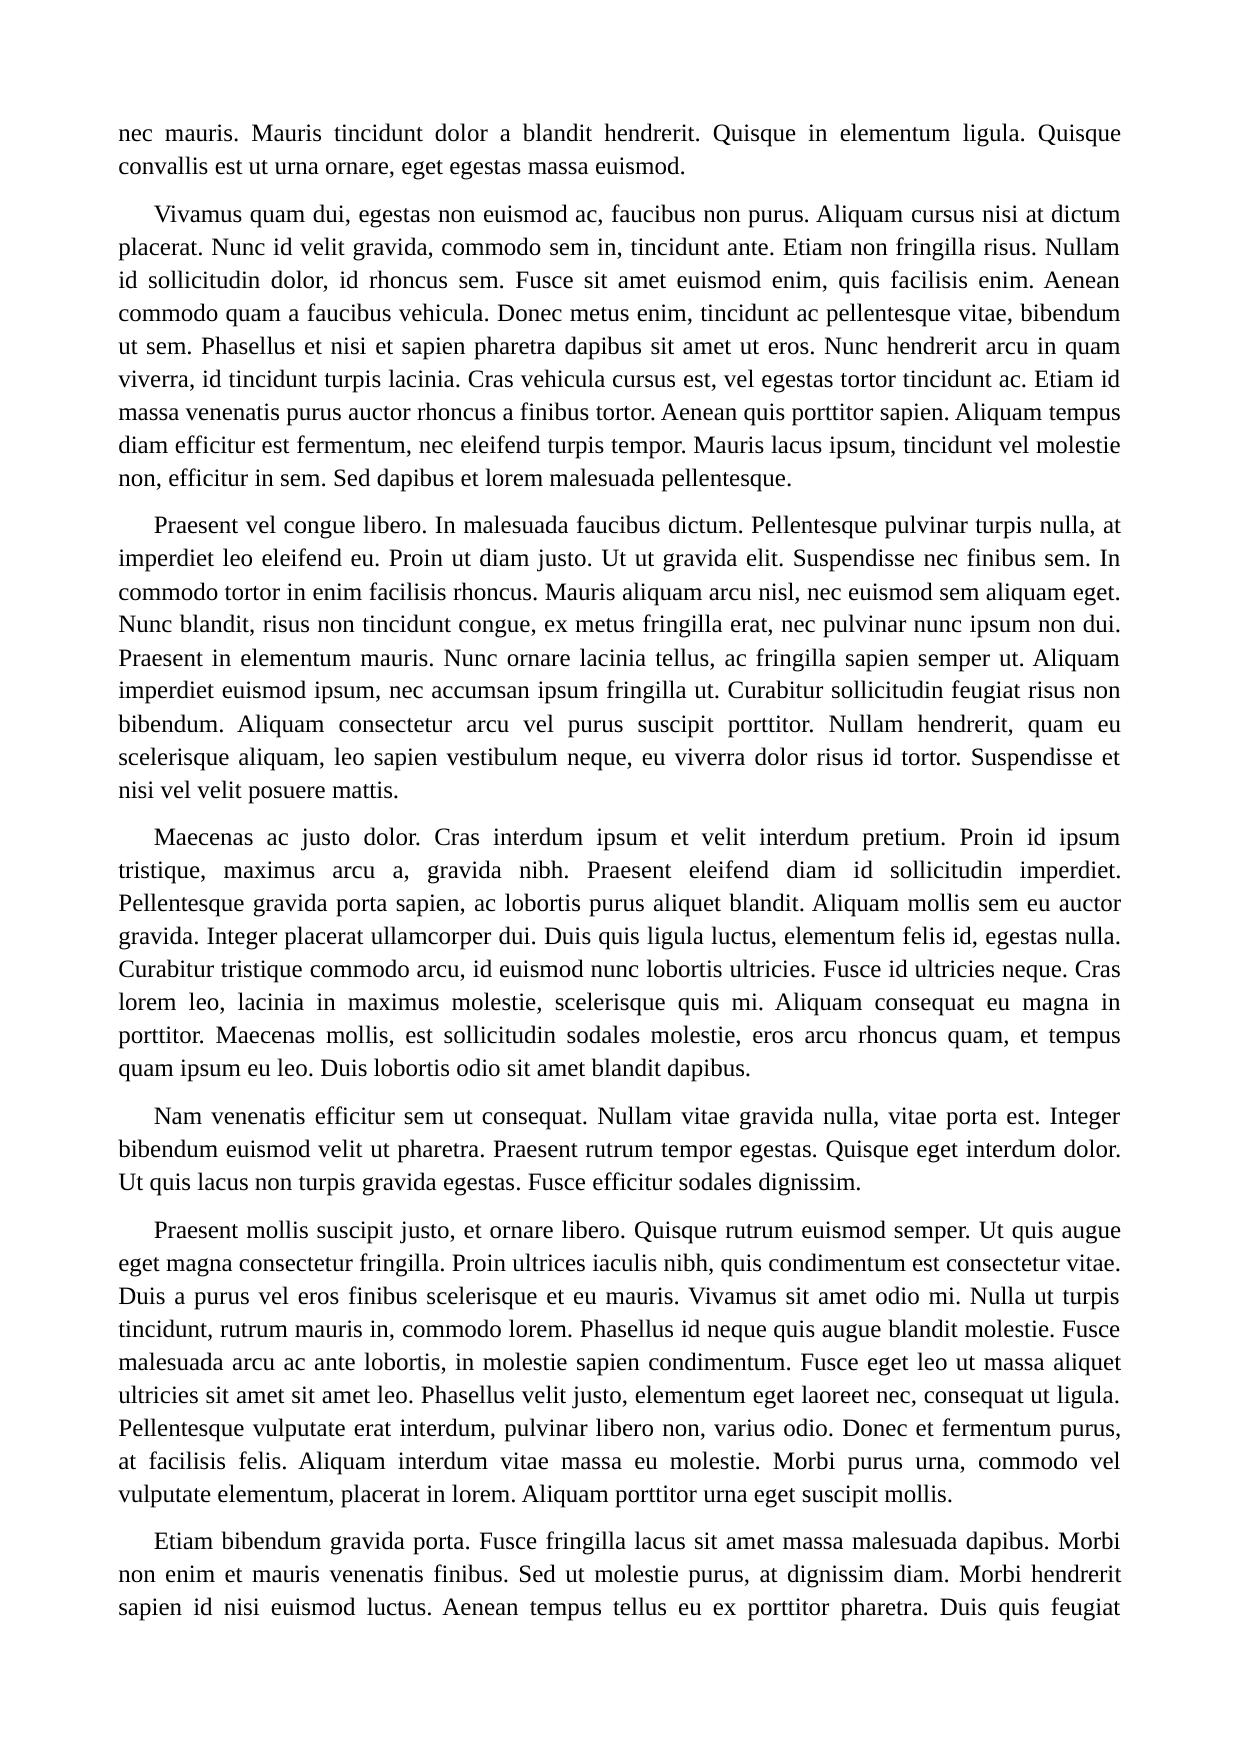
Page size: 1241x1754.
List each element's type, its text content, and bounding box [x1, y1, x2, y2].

text Praesent mollis suscipit justo, et ornare libero. Quisque rutrum euismod semper. Ut quis augue eget magna consectetur fringilla. Proin ultrices iaculis nibh, quis condimentum est consectetur vitae. Duis a purus vel eros finibus scelerisque et eu mauris. Vivamus sit amet odio mi. Nulla ut turpis tincidunt, rutrum mauris in, commodo lorem. Phasellus id neque quis augue blandit molestie. Fusce malesuada arcu ac ante lobortis, in molestie sapien condimentum. Fusce eget leo ut massa aliquet ultricies sit amet sit amet leo. Phasellus velit justo, elementum eget laoreet nec, consequat ut ligula. Pellentesque vulputate erat interdum, pulvinar libero non, varius odio. Donec et fermentum purus, at facilisis felis. Aliquam interdum vitae massa eu molestie. Morbi purus urna, commodo vel vulputate elementum, placerat in lorem. Aliquam porttitor urna eget suscipit mollis. [118, 1215, 1122, 1508]
text Nam venenatis efficitur sem ut consequat. Nullam vitae gravida nulla, vitae porta est. Integer bibendum euismod velit ut pharetra. Praesent rutrum tempor egestas. Quisque eget interdum dolor. Ut quis lacus non turpis gravida egestas. Fusce efficitur sodales dignissim. [118, 1101, 1122, 1196]
text nec mauris. Mauris tincidunt dolor a blandit hendrerit. Quisque in elementum ligula. Quisque convallis est ut urna ornare, eget egestas massa euismod. [118, 118, 1122, 180]
text Vivamus quam dui, egestas non euismod ac, faucibus non purus. Aliquam cursus nisi at dictum placerat. Nunc id velit gravida, commodo sem in, tincidunt ante. Etiam non fringilla risus. Nullam id sollicitudin dolor, id rhoncus sem. Fusce sit amet euismod enim, quis facilisis enim. Aenean commodo quam a faucibus vehicula. Donec metus enim, tincidunt ac pellentesque vitae, bibendum ut sem. Phasellus et nisi et sapien pharetra dapibus sit amet ut eros. Nunc hendrerit arcu in quam viverra, id tincidunt turpis lacinia. Cras vehicula cursus est, vel egestas tortor tincidunt ac. Etiam id massa venenatis purus auctor rhoncus a finibus tortor. Aenean quis porttitor sapien. Aliquam tempus diam efficitur est fermentum, nec eleifend turpis tempor. Mauris lacus ipsum, tincidunt vel molestie non, efficitur in sem. Sed dapibus et lorem malesuada pellentesque. [118, 199, 1122, 492]
text Maecenas ac justo dolor. Cras interdum ipsum et velit interdum pretium. Proin id ipsum tristique, maximus arcu a, gravida nibh. Praesent eleifend diam id sollicitudin imperdiet. Pellentesque gravida porta sapien, ac lobortis purus aliquet blandit. Aliquam mollis sem eu auctor gravida. Integer placerat ullamcorper dui. Duis quis ligula luctus, elementum felis id, egestas nulla. Curabitur tristique commodo arcu, id euismod nunc lobortis ultricies. Fusce id ultricies neque. Cras lorem leo, lacinia in maximus molestie, scelerisque quis mi. Aliquam consequat eu magna in porttitor. Maecenas mollis, est sollicitudin sodales molestie, eros arcu rhoncus quam, et tempus quam ipsum eu leo. Duis lobortis odio sit amet blandit dapibus. [118, 822, 1122, 1082]
text Etiam bibendum gravida porta. Fusce fringilla lacus sit amet massa malesuada dapibus. Morbi non enim et mauris venenatis finibus. Sed ut molestie purus, at dignissim diam. Morbi hendrerit sapien id nisi euismod luctus. Aenean tempus tellus eu ex porttitor pharetra. Duis quis feugiat [118, 1526, 1122, 1621]
text Praesent vel congue libero. In malesuada faucibus dictum. Pellentesque pulvinar turpis nulla, at imperdiet leo eleifend eu. Proin ut diam justo. Ut ut gravida elit. Suspendisse nec finibus sem. In commodo tortor in enim facilisis rhoncus. Mauris aliquam arcu nisl, nec euismod sem aliquam eget. Nunc blandit, risus non tincidunt congue, ex metus fringilla erat, nec pulvinar nunc ipsum non dui. Praesent in elementum mauris. Nunc ornare lacinia tellus, ac fringilla sapien semper ut. Aliquam imperdiet euismod ipsum, nec accumsan ipsum fringilla ut. Curabitur sollicitudin feugiat risus non bibendum. Aliquam consectetur arcu vel purus suscipit porttitor. Nullam hendrerit, quam eu scelerisque aliquam, leo sapien vestibulum neque, eu viverra dolor risus id tortor. Suspendisse et nisi vel velit posuere mattis. [118, 511, 1122, 803]
